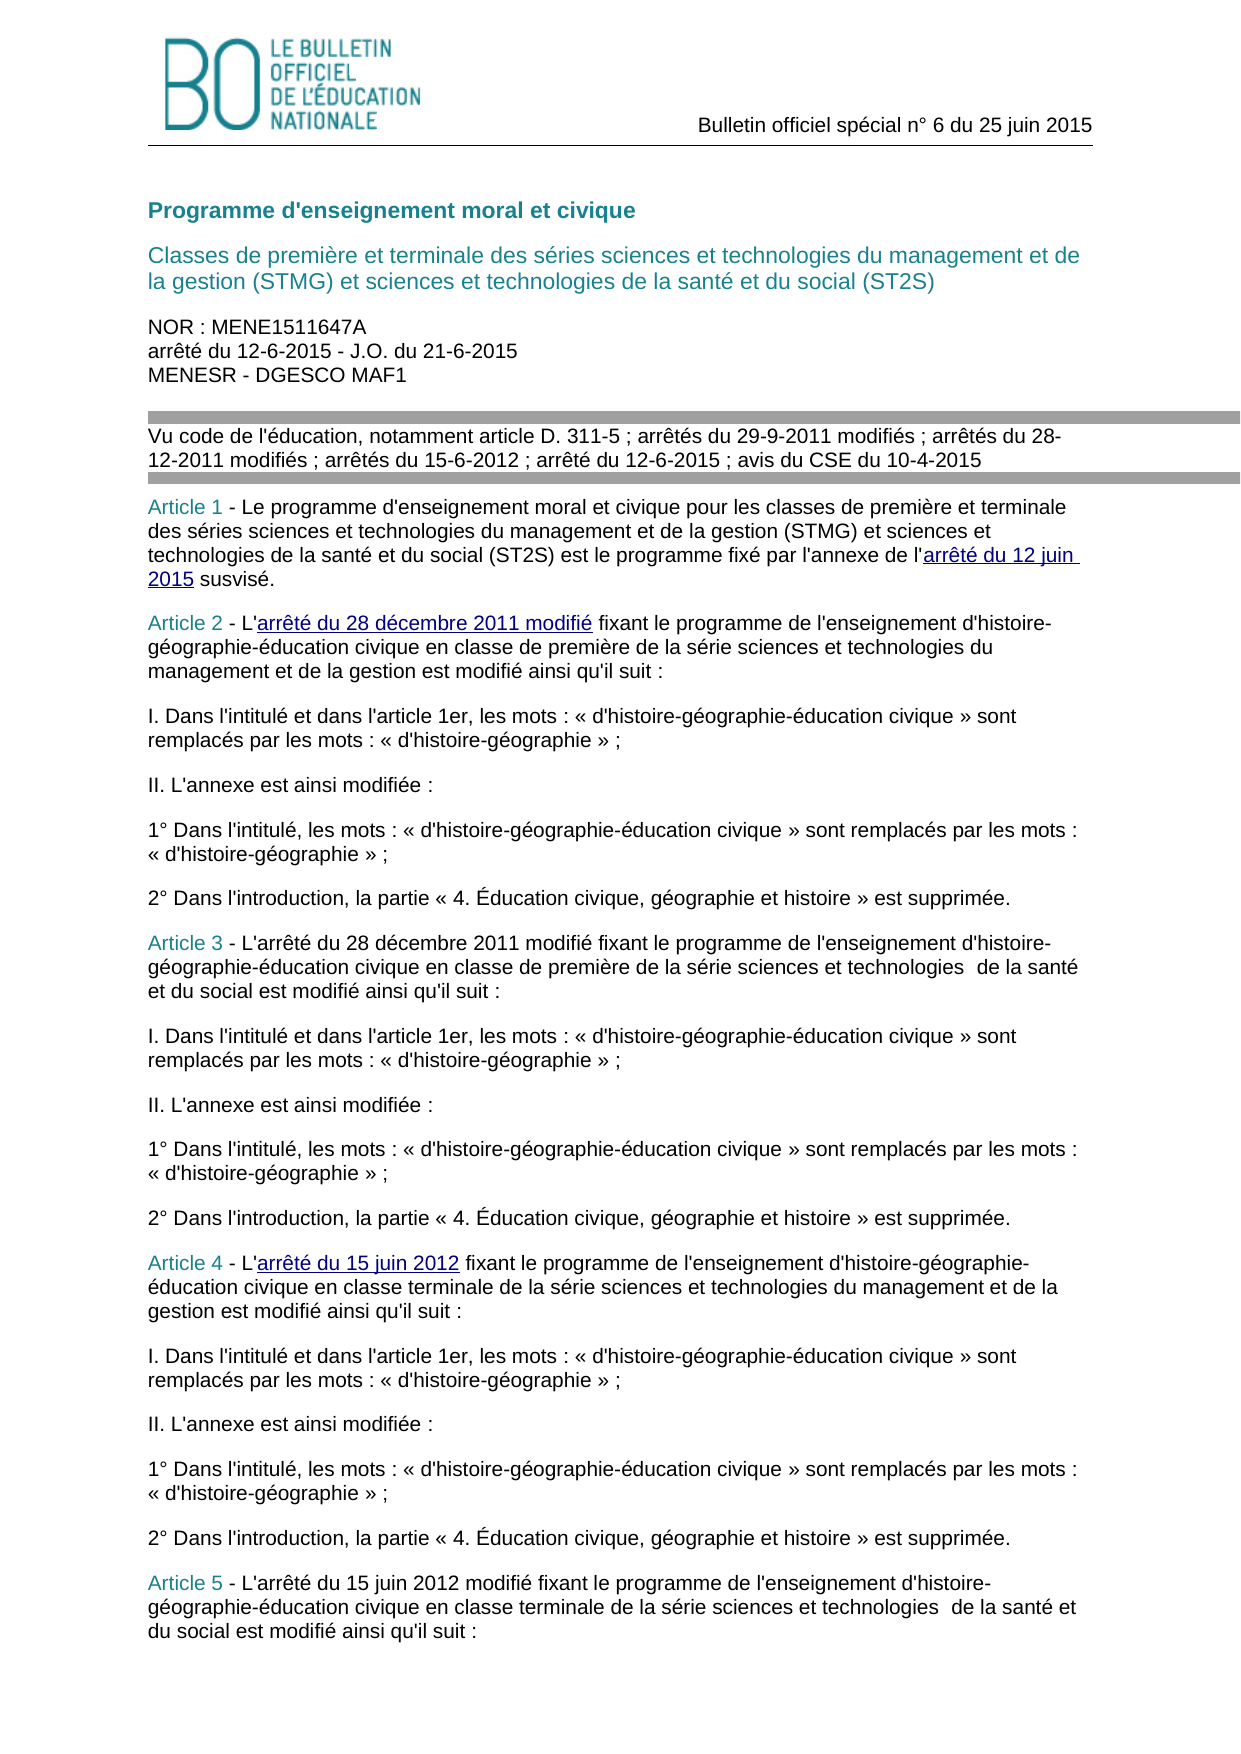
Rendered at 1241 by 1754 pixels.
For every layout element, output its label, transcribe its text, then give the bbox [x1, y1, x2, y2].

text II. L'annexe est ainsi modifiée : [148, 773, 1093, 797]
text II. L'annexe est ainsi modifiée : [148, 1412, 1093, 1436]
text 1° Dans l'intitulé, les mots : « d'histoire-géographie-éducation civique » sont remplacés par les mots : « d'histoire-géographie » ; [148, 1137, 1093, 1185]
subtitle Programme d'enseignement moral et civique [148, 197, 1093, 223]
text NOR : MENE1511647A arrêté du 12-6-2015 - J.O. du 21-6-2015 MENESR - DGESCO MAF1 [148, 315, 1093, 387]
text I. Dans l'intitulé et dans l'article 1er, les mots : « d'histoire-géographie-éducation civique » sont remplacés par les mots : « d'histoire-géographie » ; [148, 1024, 1093, 1072]
text 2° Dans l'introduction, la partie « 4. Éducation civique, géographie et histoire » est supprimée. [148, 1206, 1093, 1230]
text II. L'annexe est ainsi modifiée : [148, 1092, 1093, 1116]
text I. Dans l'intitulé et dans l'article 1er, les mots : « d'histoire-géographie-éducation civique » sont remplacés par les mots : « d'histoire-géographie » ; [148, 704, 1093, 752]
text Article 1 - Le programme d'enseignement moral et civique pour les classes de première et terminale des séries sciences et technologies du management et de la gestion (STMG) et sciences et technologies de la santé et du social (ST2S) est le programme fixé par l'annexe de l'arrêté du 12 juin 2015 susvisé. [148, 494, 1093, 590]
text Article 2 - L'arrêté du 28 décembre 2011 modifié fixant le programme de l'enseignement d'histoire-géographie-éducation civique en classe de première de la série sciences et technologies du management et de la gestion est modifié ainsi qu'il suit : [148, 611, 1093, 683]
text 1° Dans l'intitulé, les mots : « d'histoire-géographie-éducation civique » sont remplacés par les mots : « d'histoire-géographie » ; [148, 1457, 1093, 1505]
text Article 3 - L'arrêté du 28 décembre 2011 modifié fixant le programme de l'enseignement d'histoire-géographie-éducation civique en classe de première de la série sciences et technologies de la santé et du social est modifié ainsi qu'il suit : [148, 931, 1093, 1003]
text 2° Dans l'introduction, la partie « 4. Éducation civique, géographie et histoire » est supprimée. [148, 1526, 1093, 1550]
text Article 5 - L'arrêté du 15 juin 2012 modifié fixant le programme de l'enseignement d'histoire-géographie-éducation civique en classe terminale de la série sciences et technologies de la santé et du social est modifié ainsi qu'il suit : [148, 1571, 1093, 1642]
text I. Dans l'intitulé et dans l'article 1er, les mots : « d'histoire-géographie-éducation civique » sont remplacés par les mots : « d'histoire-géographie » ; [148, 1343, 1093, 1391]
subtitle Classes de première et terminale des séries sciences et technologies du management et de la gestion (STMG) et sciences et technologies de la santé et du social (ST2S) [148, 242, 1093, 294]
text 1° Dans l'intitulé, les mots : « d'histoire-géographie-éducation civique » sont remplacés par les mots : « d'histoire-géographie » ; [148, 817, 1093, 865]
text 2° Dans l'introduction, la partie « 4. Éducation civique, géographie et histoire » est supprimée. [148, 886, 1093, 910]
text Article 4 - L'arrêté du 15 juin 2012 fixant le programme de l'enseignement d'histoire-géographie-éducation civique en classe terminale de la série sciences et technologies du management et de la gestion est modifié ainsi qu'il suit : [148, 1251, 1093, 1323]
picture [165, 36, 421, 131]
text Vu code de l'éducation, notamment article D. 311-5 ; arrêtés du 29-9-2011 modifiés ; arrêtés du 28-12-2011 modifiés ; arrêtés du 15-6-2012 ; arrêté du 12-6-2015 ; avis du CSE du 10-4-2015 [148, 424, 1093, 472]
